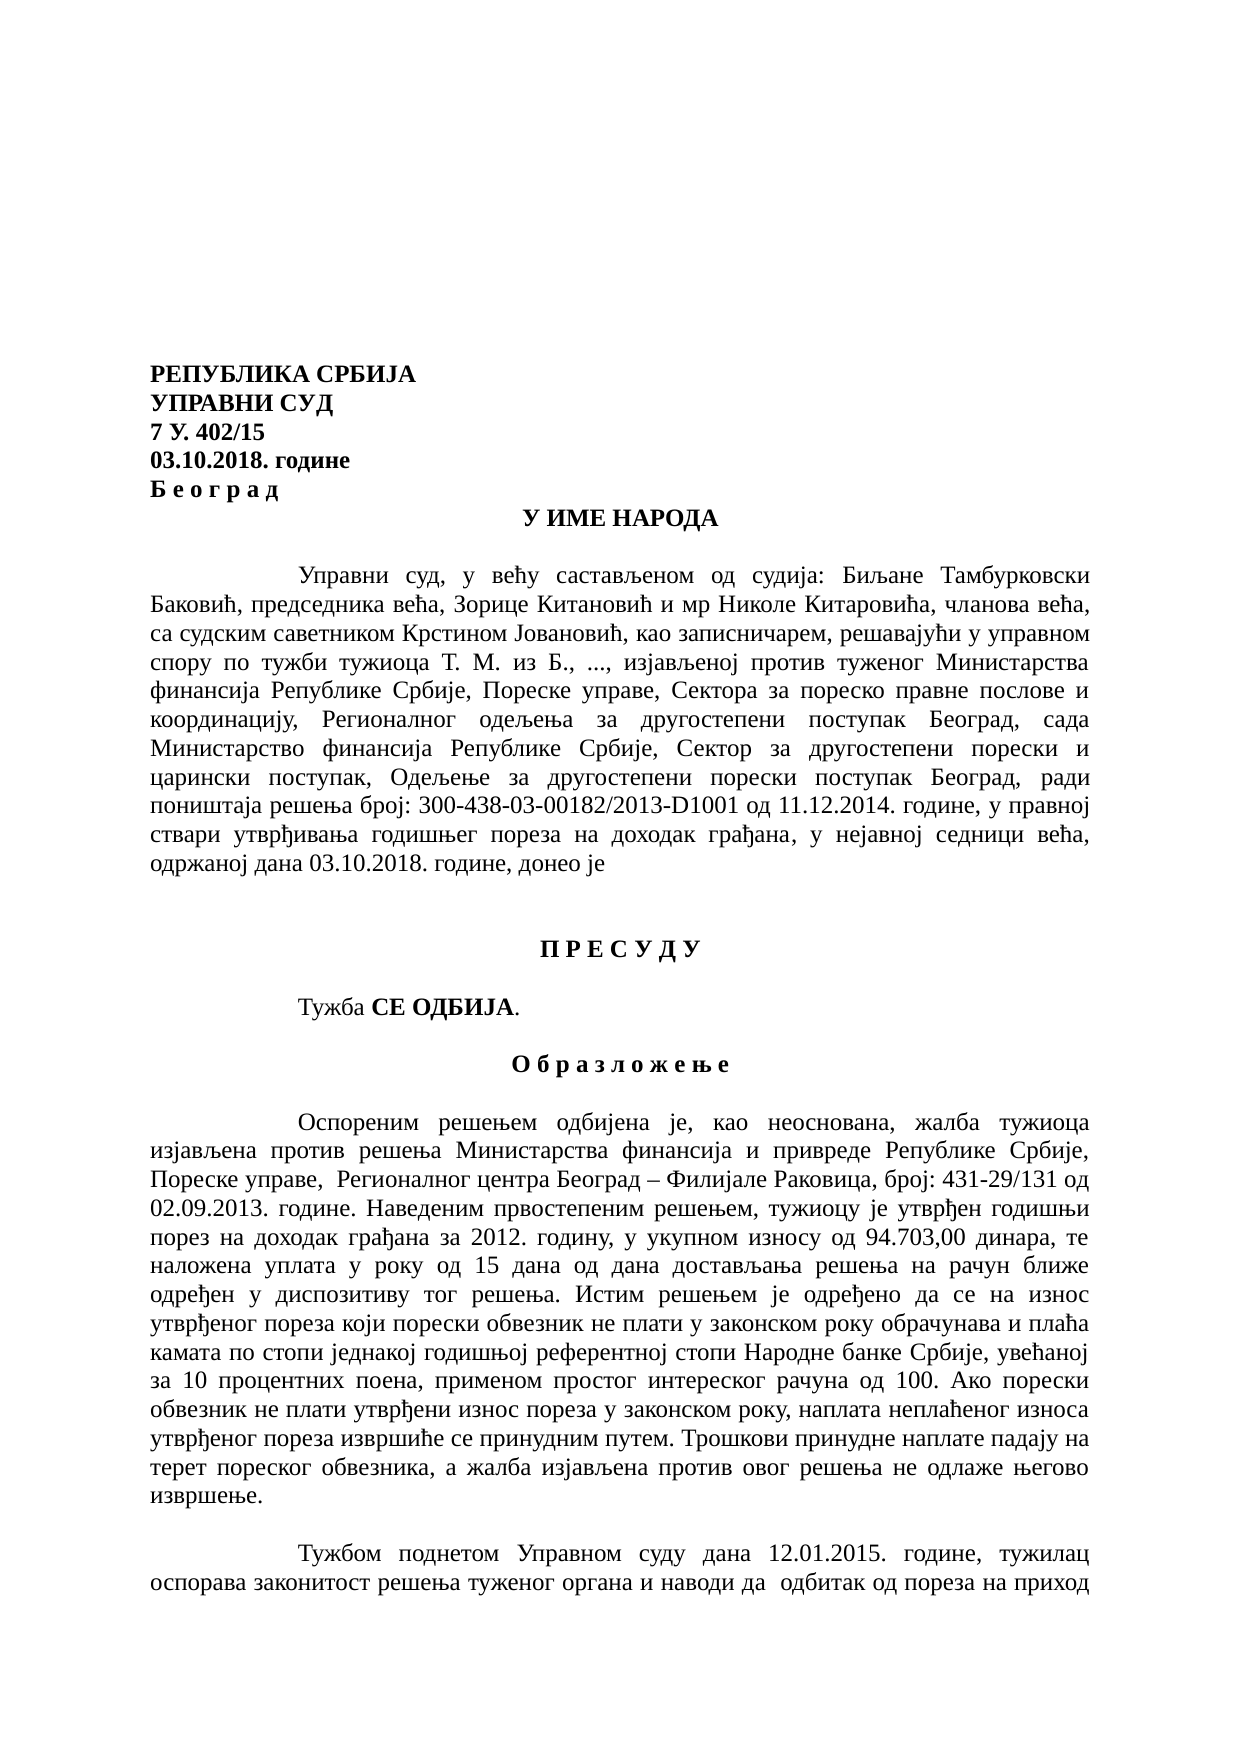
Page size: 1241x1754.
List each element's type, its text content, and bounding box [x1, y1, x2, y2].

text У ИМЕ НАРОДА [150, 503, 1090, 532]
text Управни суд, у већу састављеном од судија: Биљане Тамбурковски Баковић, председника већа, Зорице Китановић и мр Николе Китаровића, чланова већа, са судским саветником Крстином Јовановић, као записничарем, решавајући у управном спору по тужби тужиоца Т. М. из Б., ..., изјављеној против туженог Министарства финансија Републике Србије, Пореске управе, Сектора за пореско правне послове и координацију, Регионалног одељења за другостепени поступак Београд, сада Министарство финансија Републике Србије, Сектор за другостепени порески и царински поступак, Одељење за другостепени порески поступак Београд, ради поништаја решења број: 300-438-03-00182/2013-D1001 од 11.12.2014. године, у правној ствари утврђивања годишњег пореза на доходак грађана, у нејавној седници већа, одржаној дана 03.10.2018. године, донео је [150, 560, 1090, 877]
text Б е о г р а д [150, 474, 1090, 503]
text Оспореним решењем одбијена је, као неоснована, жалба тужиоца изјављена против решења Министарства финансија и привреде Републике Србије, Пореске управе, Регионалног центра Београд – Филијале Раковица, број: 431-29/131 oд 02.09.2013. године. Наведеним првостепеним решењем, тужиоцу је утврђен годишњи порез на доходак грађана за 2012. годину, у укупном износу од 94.703,00 динара, те наложена уплата у року од 15 дана од дана достављања решења на рачун ближе одређен у диспозитиву тог решења. Истим решењем је одређено да се на износ утврђеног пореза који порески обвезник не плати у законском року обрачунава и плаћа камата по стопи једнакој годишњој референтној стопи Народне банке Србије, увећаној за 10 процентних поена, применом простог интереског рачуна од 100. Ако порески обвезник не плати утврђени износ пореза у законском року, наплата неплаћеног износа утврђеног пореза извршиће се принудним путем. Трошкови принудне наплате падају на терет пореског обвезника, а жалба изјављена против овог решења не одлаже његово извршење. [150, 1107, 1090, 1509]
text П Р Е С У Д У [150, 934, 1090, 963]
text Тужбом поднетом Управном суду дана 12.01.2015. године, тужилац оспорава законитост решења туженог органа и наводи да одбитак од пореза на приход [150, 1538, 1090, 1595]
text Тужба СЕ ОДБИЈА. [150, 992, 1090, 1020]
text 03.10.2018. године [150, 445, 1090, 474]
text 7 У. 402/15 [150, 417, 1090, 445]
text РЕПУБЛИКА СРБИЈА [150, 148, 1090, 388]
text О б р а з л о ж е њ е [150, 1049, 1090, 1078]
text УПРАВНИ СУД [150, 388, 1090, 417]
